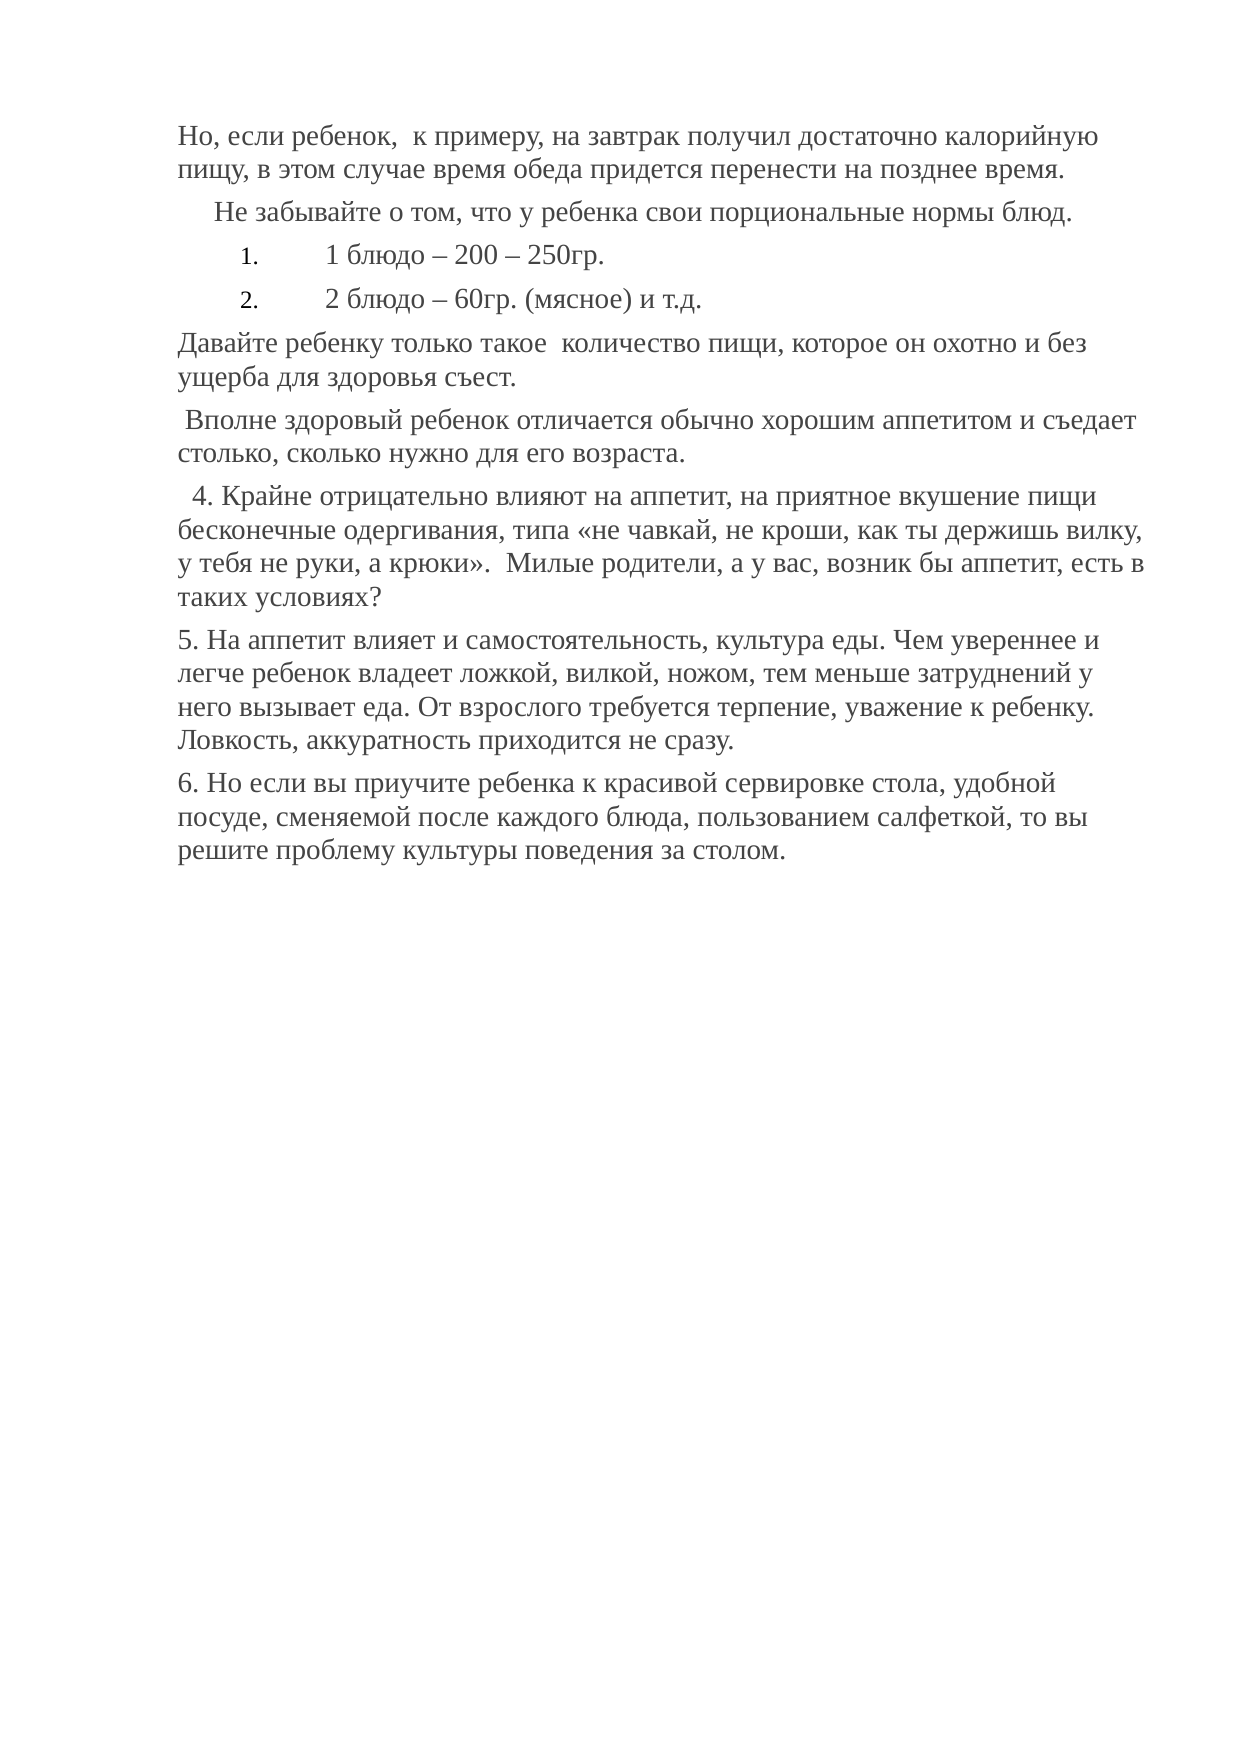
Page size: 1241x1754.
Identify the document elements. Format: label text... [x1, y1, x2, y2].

text 5. На аппетит влияет и самостоятельность, культура еды. Чем увереннее и легче ребенок владеет ложкой, вилкой, ножом, тем меньше затруднений у него вызывает еда. От взрослого требуется терпение, уважение к ребенку. Ловкость, аккуратность приходится не сразу. [177, 622, 1152, 756]
list 1 блюдо – 200 – 250гр. [240, 237, 1152, 271]
text Но, если ребенок, к примеру, на завтрак получил достаточно калорийную пищу, в этом случае время обеда придется перенести на позднее время. [177, 118, 1152, 185]
text Не забывайте о том, что у ребенка свои порциональные нормы блюд. [177, 194, 1152, 228]
text 6. Но если вы приучите ребенка к красивой сервировке стола, удобной посуде, сменяемой после каждого блюда, пользованием салфеткой, то вы решите проблему культуры поведения за столом. [177, 765, 1152, 866]
text Давайте ребенку только такое количество пищи, которое он охотно и без ущерба для здоровья съест. [177, 325, 1152, 392]
text 4. Крайне отрицательно влияют на аппетит, на приятное вкушение пищи бесконечные одергивания, типа «не чавкай, не кроши, как ты держишь вилку, у тебя не руки, а крюки». Милые родители, а у вас, возник бы аппетит, есть в таких условиях? [177, 478, 1152, 612]
list 2 блюдо – 60гр. (мясное) и т.д. [240, 281, 1152, 315]
text Вполне здоровый ребенок отличается обычно хорошим аппетитом и съедает столько, сколько нужно для его возраста. [177, 402, 1152, 469]
